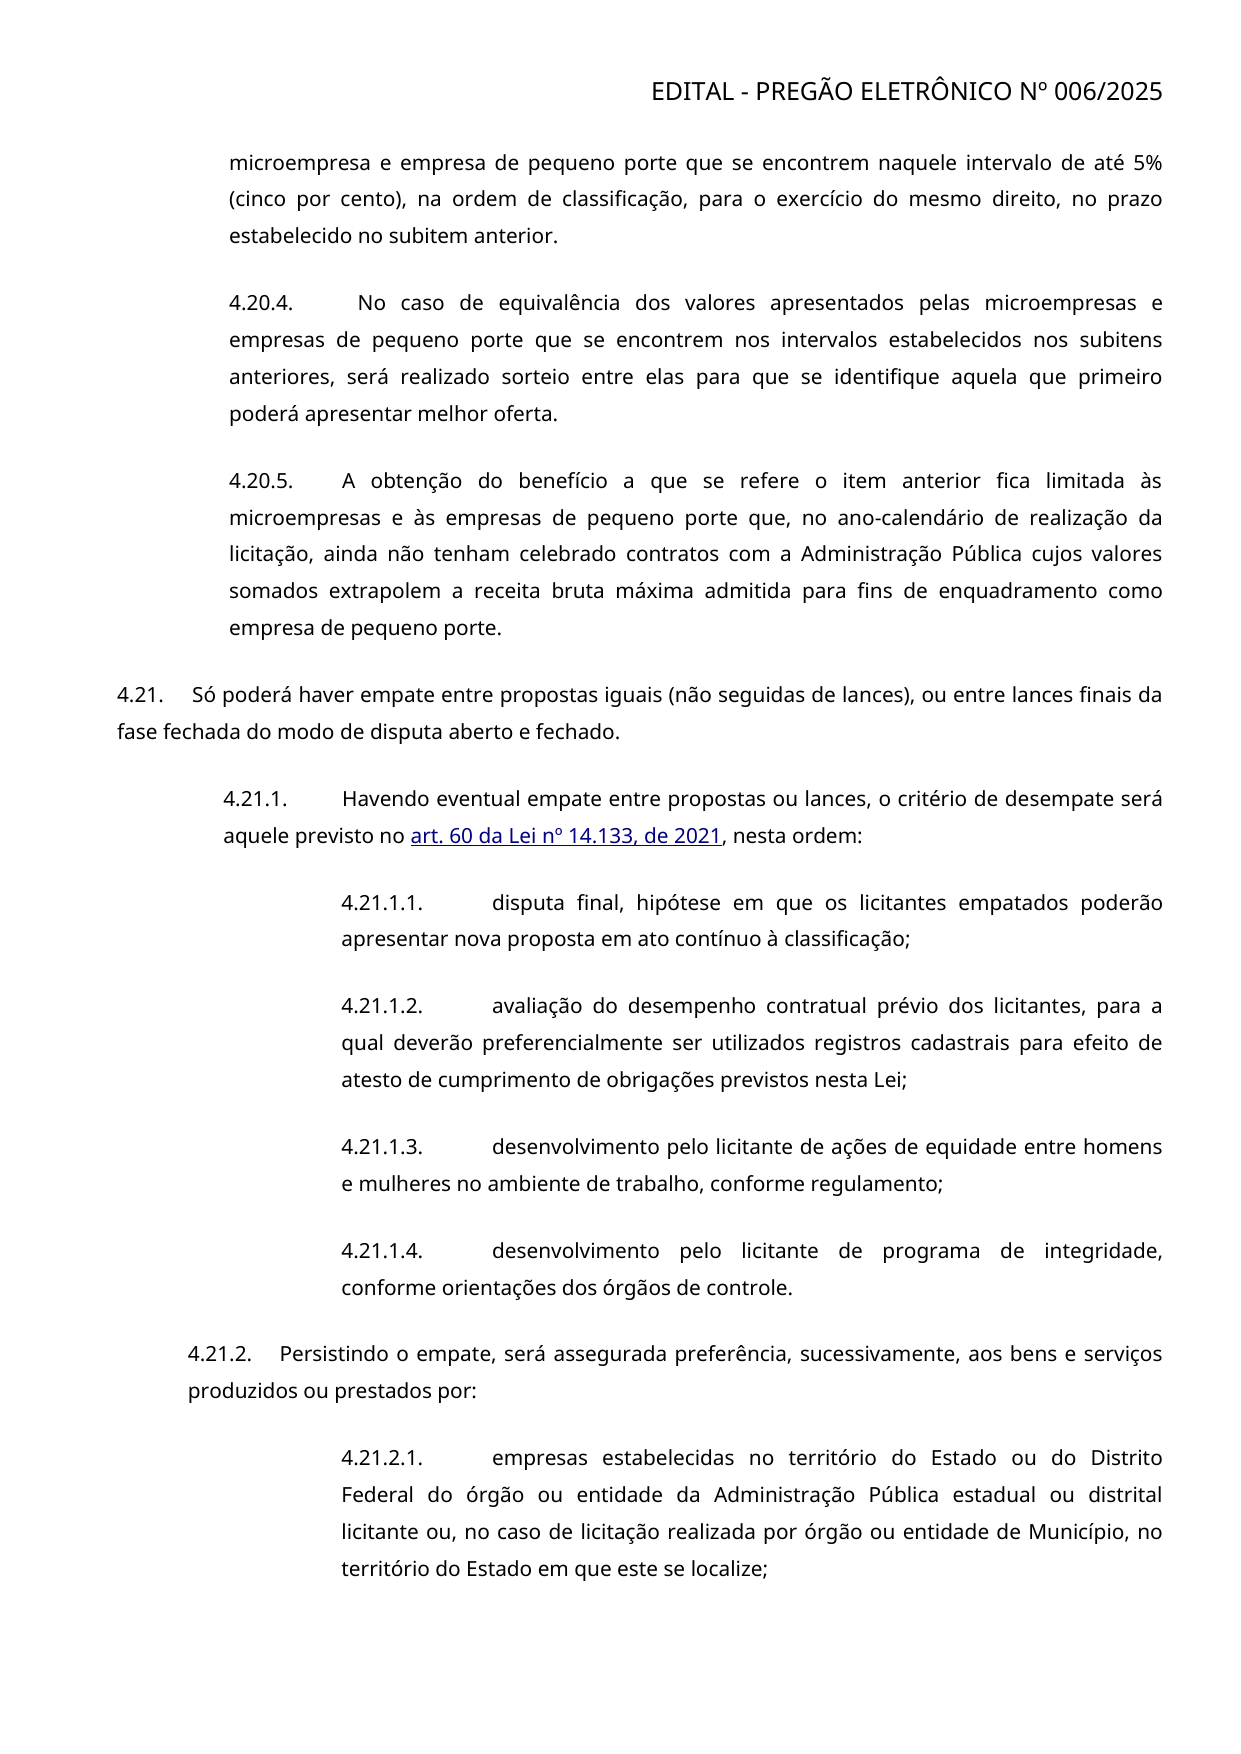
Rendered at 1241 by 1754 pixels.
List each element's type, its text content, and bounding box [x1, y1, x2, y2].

list Havendo eventual empate entre propostas ou lances, o critério de desempate será aquele previsto no art. 60 da Lei nº 14.133, de 2021, nesta ordem: [223, 784, 1164, 849]
list desenvolvimento pelo licitante de programa de integridade, conforme orientações dos órgãos de controle. [341, 1236, 1164, 1301]
list A obtenção do benefício a que se refere o item anterior fica limitada às microempresas e às empresas de pequeno porte que, no ano-calendário de realização da licitação, ainda não tenham celebrado contratos com a Administração Pública cujos valores somados extrapolem a receita bruta máxima admitida para fins de enquadramento como empresa de pequeno porte. [229, 466, 1164, 642]
list No caso de equivalência dos valores apresentados pelas microempresas e empresas de pequeno porte que se encontrem nos intervalos estabelecidos nos subitens anteriores, será realizado sorteio entre elas para que se identifique aquela que primeiro poderá apresentar melhor oferta. [229, 288, 1164, 427]
list microempresa e empresa de pequeno porte que se encontrem naquele intervalo de até 5% (cinco por cento), na ordem de classificação, para o exercício do mesmo direito, no prazo estabelecido no subitem anterior. [229, 148, 1164, 250]
list Persistindo o empate, será assegurada preferência, sucessivamente, aos bens e serviços produzidos ou prestados por: [188, 1339, 1164, 1405]
list Só poderá haver empate entre propostas iguais (não seguidas de lances), ou entre lances finais da fase fechada do modo de disputa aberto e fechado. [117, 680, 1164, 746]
list desenvolvimento pelo licitante de ações de equidade entre homens e mulheres no ambiente de trabalho, conforme regulamento; [341, 1132, 1164, 1197]
list disputa final, hipótese em que os licitantes empatados poderão apresentar nova proposta em ato contínuo à classificação; [341, 888, 1164, 953]
list empresas estabelecidas no território do Estado ou do Distrito Federal do órgão ou entidade da Administração Pública estadual ou distrital licitante ou, no caso de licitação realizada por órgão ou entidade de Município, no território do Estado em que este se localize; [341, 1443, 1164, 1582]
list avaliação do desempenho contratual prévio dos licitantes, para a qual deverão preferencialmente ser utilizados registros cadastrais para efeito de atesto de cumprimento de obrigações previstos nesta Lei; [341, 991, 1164, 1094]
